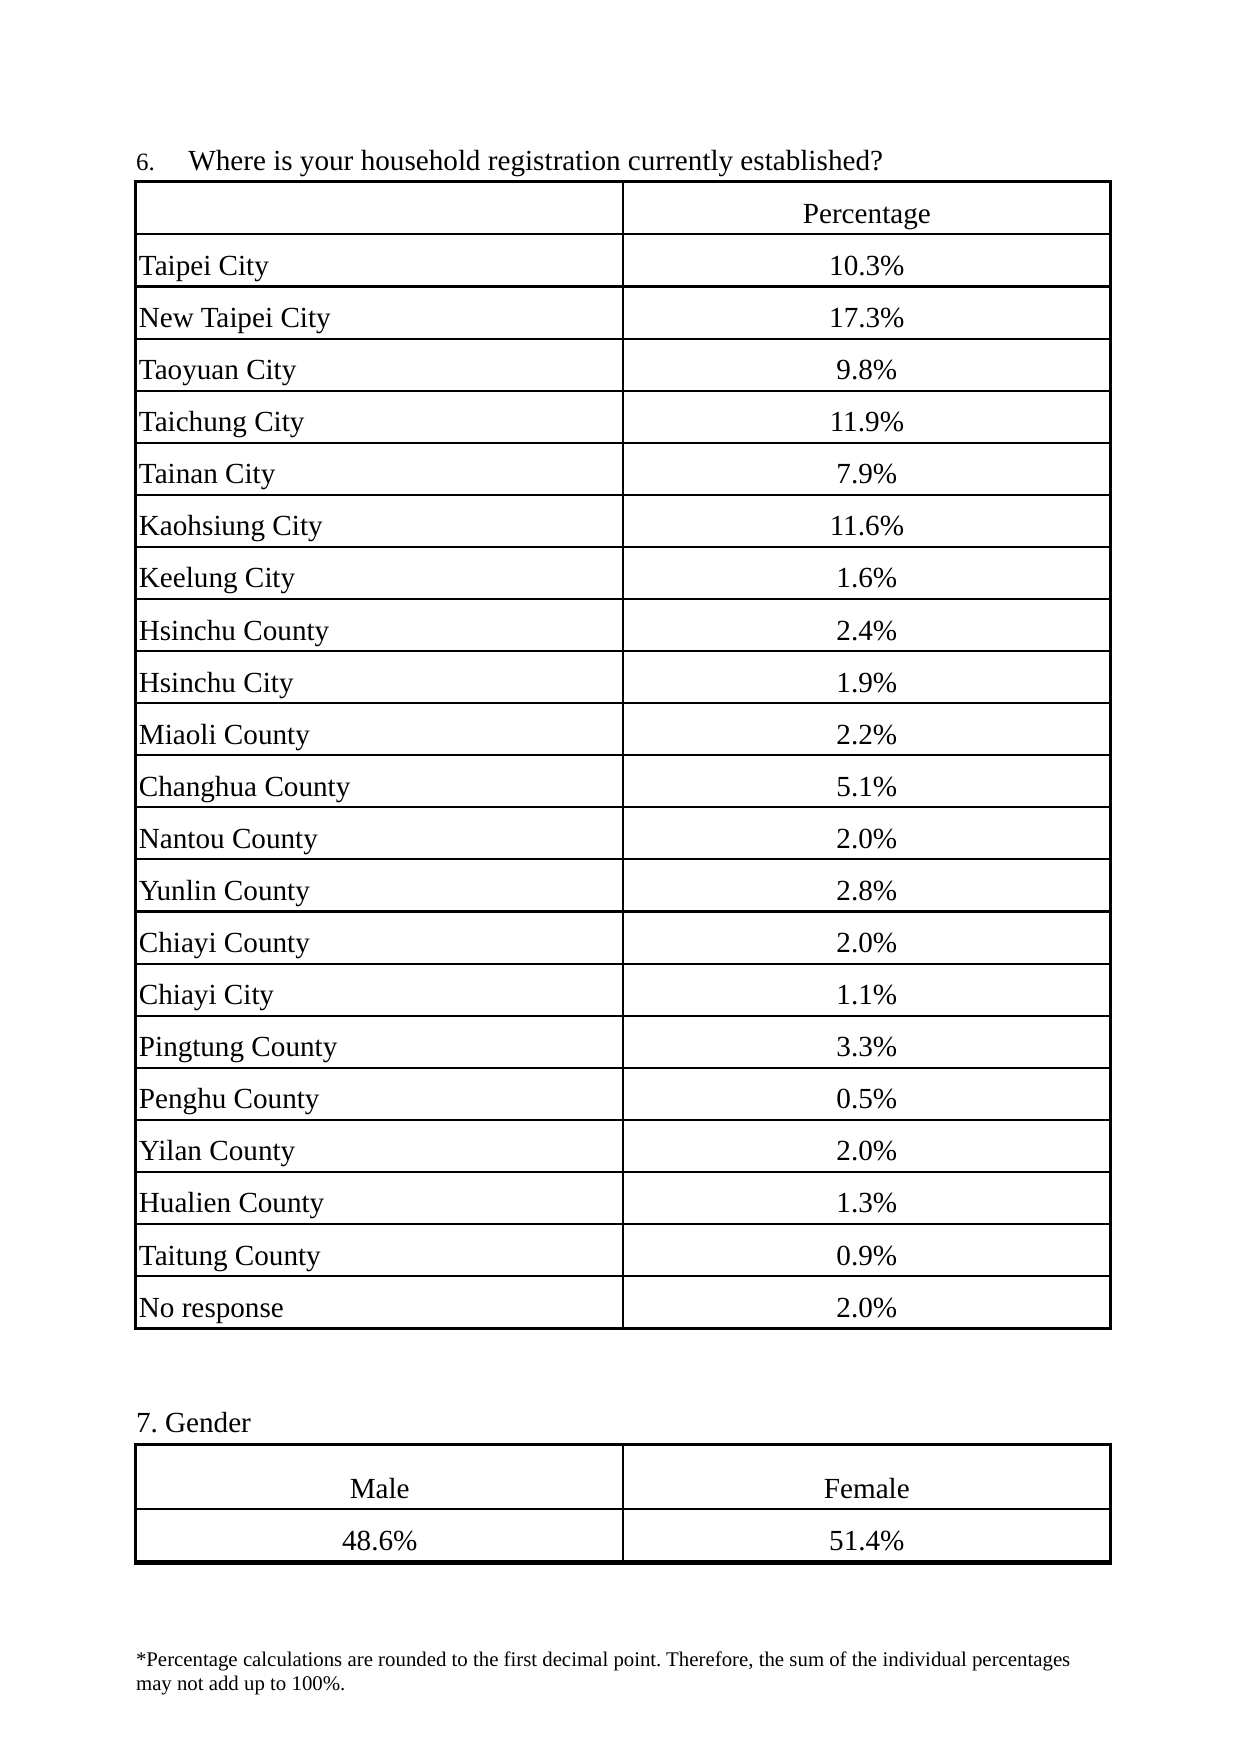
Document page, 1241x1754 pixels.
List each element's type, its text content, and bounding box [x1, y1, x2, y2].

table_cell Chiayi County [137, 913, 622, 962]
table_cell 17.3% [624, 288, 1109, 337]
table_cell Nantou County [137, 808, 622, 858]
table_cell 51.4% [624, 1510, 1109, 1560]
table_cell 2.2% [624, 704, 1109, 754]
table_header Male [137, 1446, 622, 1508]
table_cell 9.8% [624, 340, 1109, 389]
table_cell Kaohsiung City [137, 496, 622, 546]
table_cell 0.5% [624, 1069, 1109, 1119]
table_cell Taipei City [137, 235, 622, 285]
table_cell Taichung City [137, 392, 622, 442]
table_cell Hsinchu County [137, 600, 622, 650]
table_cell 11.6% [624, 496, 1109, 546]
table_cell 7.9% [624, 444, 1109, 494]
list Where is your household registration currently established? [136, 118, 1104, 180]
table_cell Penghu County [137, 1069, 622, 1119]
table_cell 2.0% [624, 1121, 1109, 1171]
table_cell 0.9% [624, 1225, 1109, 1275]
table_cell Hsinchu City [137, 652, 622, 702]
table_cell 10.3% [624, 235, 1109, 285]
table_cell Taoyuan City [137, 340, 622, 389]
table_cell Pingtung County [137, 1017, 622, 1067]
table_cell 2.4% [624, 600, 1109, 650]
table_cell 2.8% [624, 860, 1109, 910]
table_cell 1.6% [624, 548, 1109, 598]
table_cell 2.0% [624, 913, 1109, 962]
table_cell 2.0% [624, 808, 1109, 858]
table_cell Keelung City [137, 548, 622, 598]
table_header [137, 183, 622, 233]
table_cell Chiayi City [137, 965, 622, 1014]
table_cell Changhua County [137, 756, 622, 806]
table_cell 1.9% [624, 652, 1109, 702]
table_cell Taitung County [137, 1225, 622, 1275]
table_cell Tainan City [137, 444, 622, 494]
table_cell New Taipei City [137, 288, 622, 337]
table_cell 2.0% [624, 1277, 1109, 1327]
table_header Percentage [624, 183, 1109, 233]
table_cell 48.6% [137, 1510, 622, 1560]
table_cell Hualien County [137, 1173, 622, 1223]
table_cell 3.3% [624, 1017, 1109, 1067]
table_cell No response [137, 1277, 622, 1327]
table_header Female [624, 1446, 1109, 1508]
table_cell 11.9% [624, 392, 1109, 442]
text 7. Gender [136, 1380, 1104, 1443]
table_cell Yunlin County [137, 860, 622, 910]
table_cell Yilan County [137, 1121, 622, 1171]
table_cell 5.1% [624, 756, 1109, 806]
table_cell Miaoli County [137, 704, 622, 754]
table_cell 1.3% [624, 1173, 1109, 1223]
table_cell 1.1% [624, 965, 1109, 1014]
